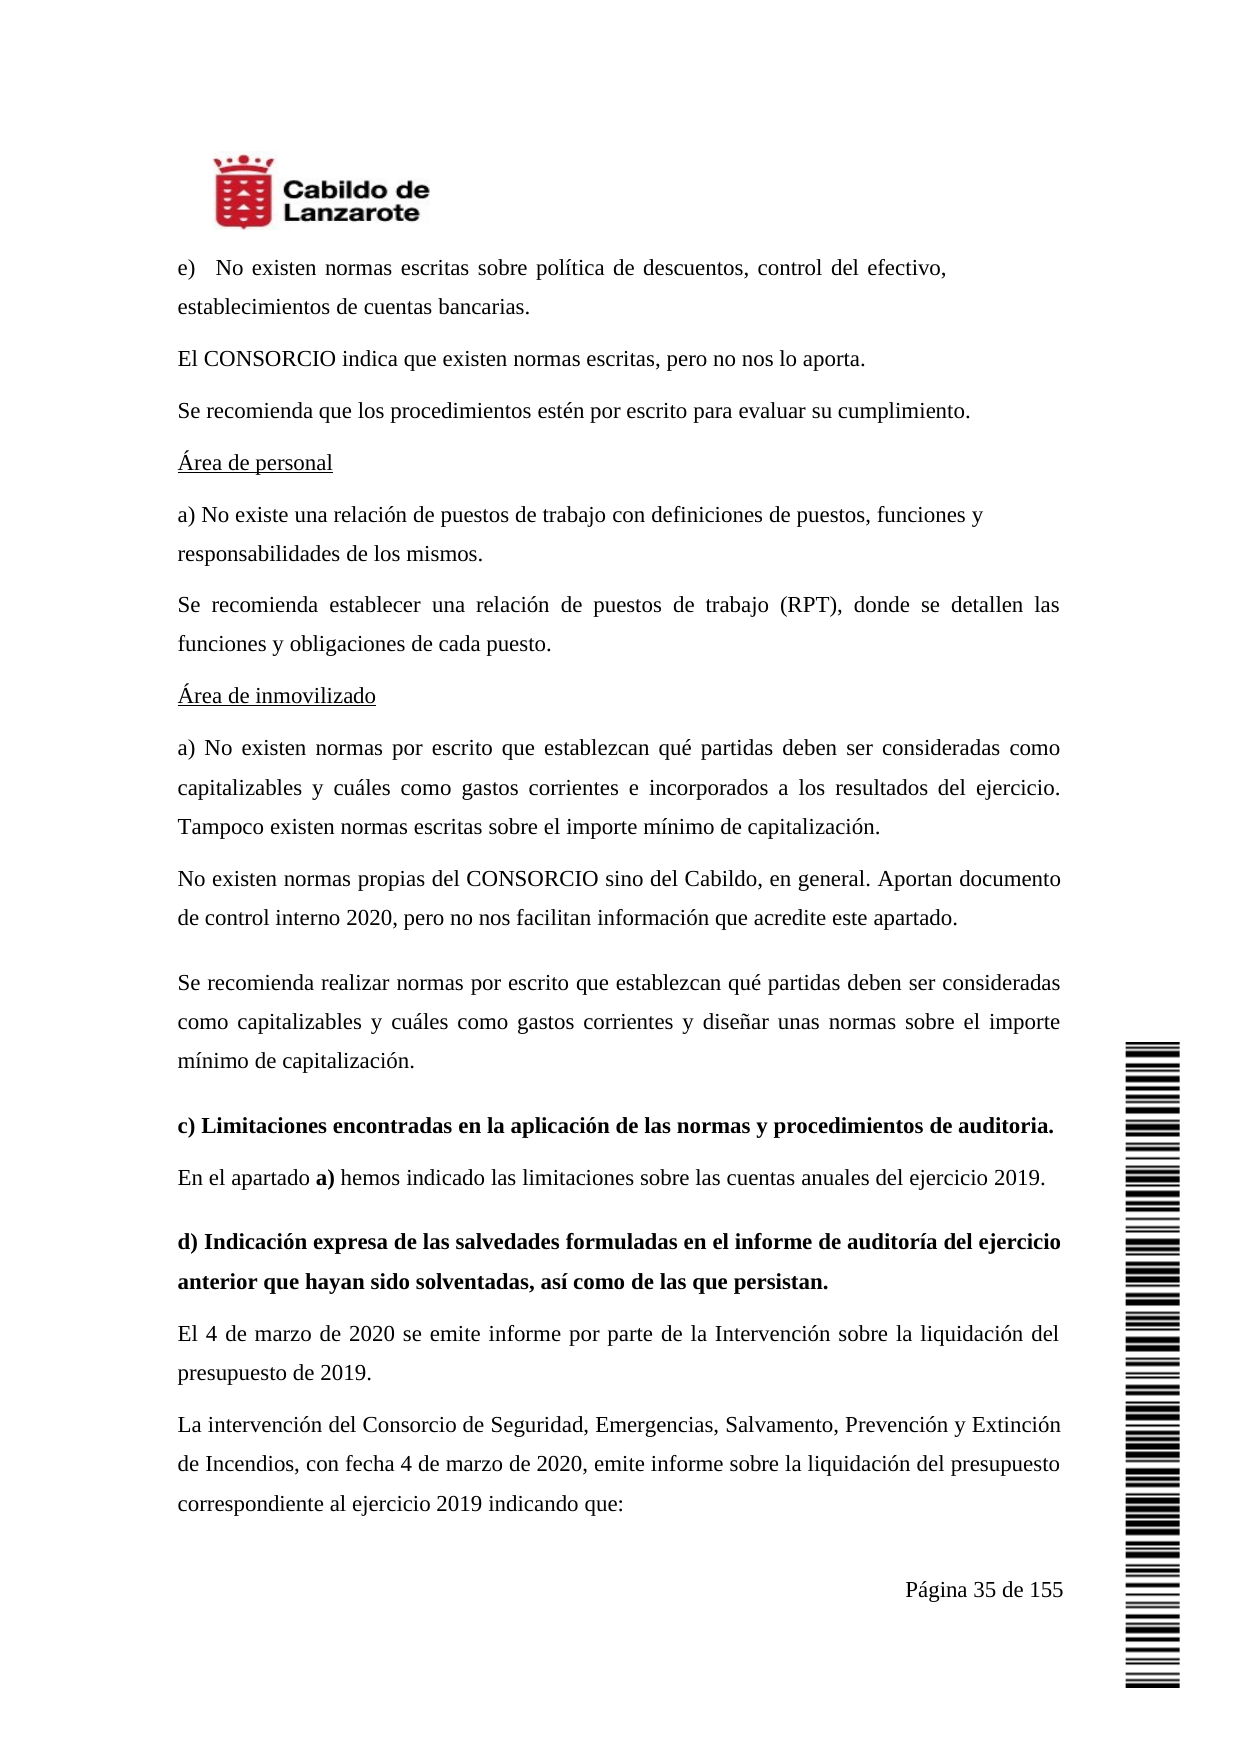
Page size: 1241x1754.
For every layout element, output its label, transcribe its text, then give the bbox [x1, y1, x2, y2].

text Se recomienda que los procedimientos estén por escrito para evaluar su cumplimiento. Área de personal [177, 397, 984, 475]
list No existen normas escritas sobre política de descuentos, control del efectivo, establecimientos de cuentas bancarias. [177, 254, 1062, 320]
text El 4 de marzo de 2020 se emite informe por parte de la Intervención sobre la liquidación del presupuesto de 2019. [177, 1320, 1061, 1386]
text Se recomienda establecer una relación de puestos de trabajo (RPT), donde se detallen las funciones y obligaciones de cada puesto. [177, 592, 1064, 657]
text a) No existe una relación de puestos de trabajo con definiciones de puestos, funciones y responsabilidades de los mismos. [177, 501, 1064, 566]
text Página 35 de 155 [37, 1576, 1063, 1602]
text a) No existen normas por escrito que establezcan qué partidas deben ser consideradas como capitalizables y cuáles como gastos corrientes e incorporados a los resultados del ejercicio. Tampoco existen normas escritas sobre el importe mínimo de capitalización. [177, 734, 1062, 839]
text El CONSORCIO indica que existen normas escritas, pero no nos lo aporta. [177, 345, 1190, 372]
picture [1125, 1042, 1180, 1688]
text Área de inmovilizado [177, 682, 1190, 709]
subtitle Limitaciones encontradas en la aplicación de las normas y procedimientos de auditoria. [177, 1112, 1125, 1138]
text En el apartado a) hemos indicado las limitaciones sobre las cuentas anuales del ejercicio 2019. [177, 1164, 1125, 1190]
text No existen normas propias del CONSORCIO sino del Cabildo, en general. Aportan documento de control interno 2020, pero no nos facilitan información que acredite este apartado. [177, 865, 1062, 931]
text Se recomienda realizar normas por escrito que establezcan qué partidas deben ser consideradas como capitalizables y cuáles como gastos corrientes y diseñar unas normas sobre el importe mínimo de capitalización. [177, 969, 1062, 1074]
picture [212, 151, 431, 230]
text La intervención del Consorcio de Seguridad, Emergencias, Salvamento, Prevención y Extinción de Incendios, con fecha 4 de marzo de 2020, emite informe sobre la liquidación del presupuesto correspondiente al ejercicio 2019 indicando que: [177, 1411, 1062, 1516]
subtitle Indicación expresa de las salvedades formuladas en el informe de auditoría del ejercicio anterior que hayan sido solventadas, así como de las que persistan. [177, 1228, 1062, 1294]
